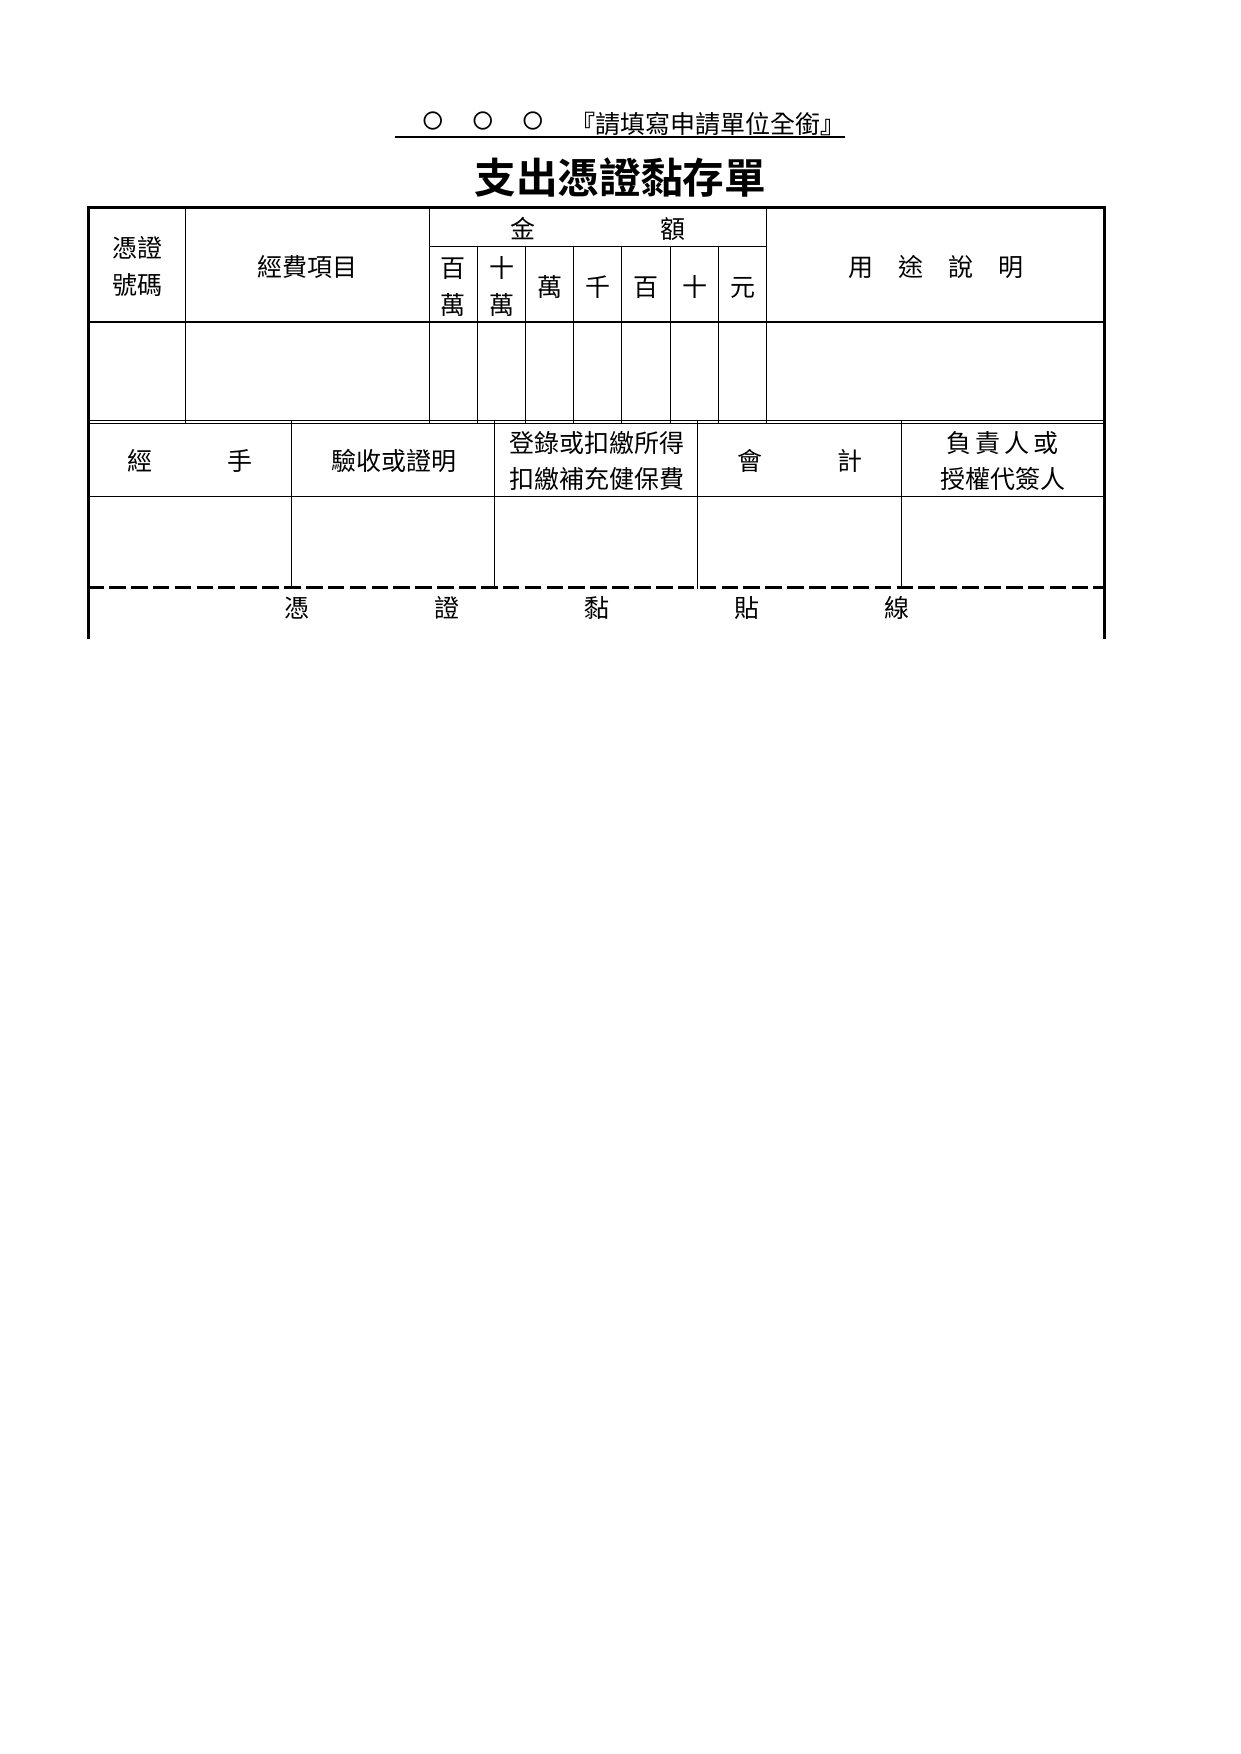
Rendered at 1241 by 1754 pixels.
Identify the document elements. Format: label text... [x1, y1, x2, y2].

table_cell 百萬 [430, 247, 477, 321]
table_cell [90, 497, 291, 586]
text 支出憑證黏存單 [89, 145, 1152, 206]
table_cell [698, 497, 901, 586]
table_cell [292, 497, 494, 586]
table_header 金 額 [430, 209, 766, 246]
table_cell 驗收或證明 [292, 424, 494, 496]
table_cell 憑 證 黏 貼 線 [90, 586, 1103, 639]
table_header 經費項目 [186, 209, 429, 321]
table_cell 登錄或扣繳所得 扣繳補充健保費 [495, 424, 697, 496]
table_header 用 途 說 明 [767, 209, 1103, 321]
table_cell [622, 323, 670, 420]
table_cell [186, 323, 429, 420]
table_cell 負責人或 授權代簽人 [902, 424, 1103, 496]
table_cell [526, 323, 573, 420]
table_cell 會 計 [698, 424, 901, 496]
table_cell [671, 323, 718, 420]
table_cell [495, 497, 697, 586]
table_cell 元 [719, 247, 766, 321]
table_cell [902, 497, 1103, 586]
table_cell 經 手 [90, 424, 291, 496]
table_cell [90, 323, 185, 420]
table_cell 十萬 [478, 247, 525, 321]
table_cell 百 [622, 247, 670, 321]
table_cell [767, 323, 1103, 420]
table_cell [478, 323, 525, 420]
text ○ ○ ○ 『請填寫申請單位全銜』 [89, 89, 1152, 145]
table_cell 千 [574, 247, 621, 321]
table_cell [719, 323, 766, 420]
table_cell [430, 323, 477, 420]
table_cell [574, 323, 621, 420]
table_header 憑證 號碼 [90, 209, 185, 321]
table_cell 萬 [526, 247, 573, 321]
table_cell 十 [671, 247, 718, 321]
